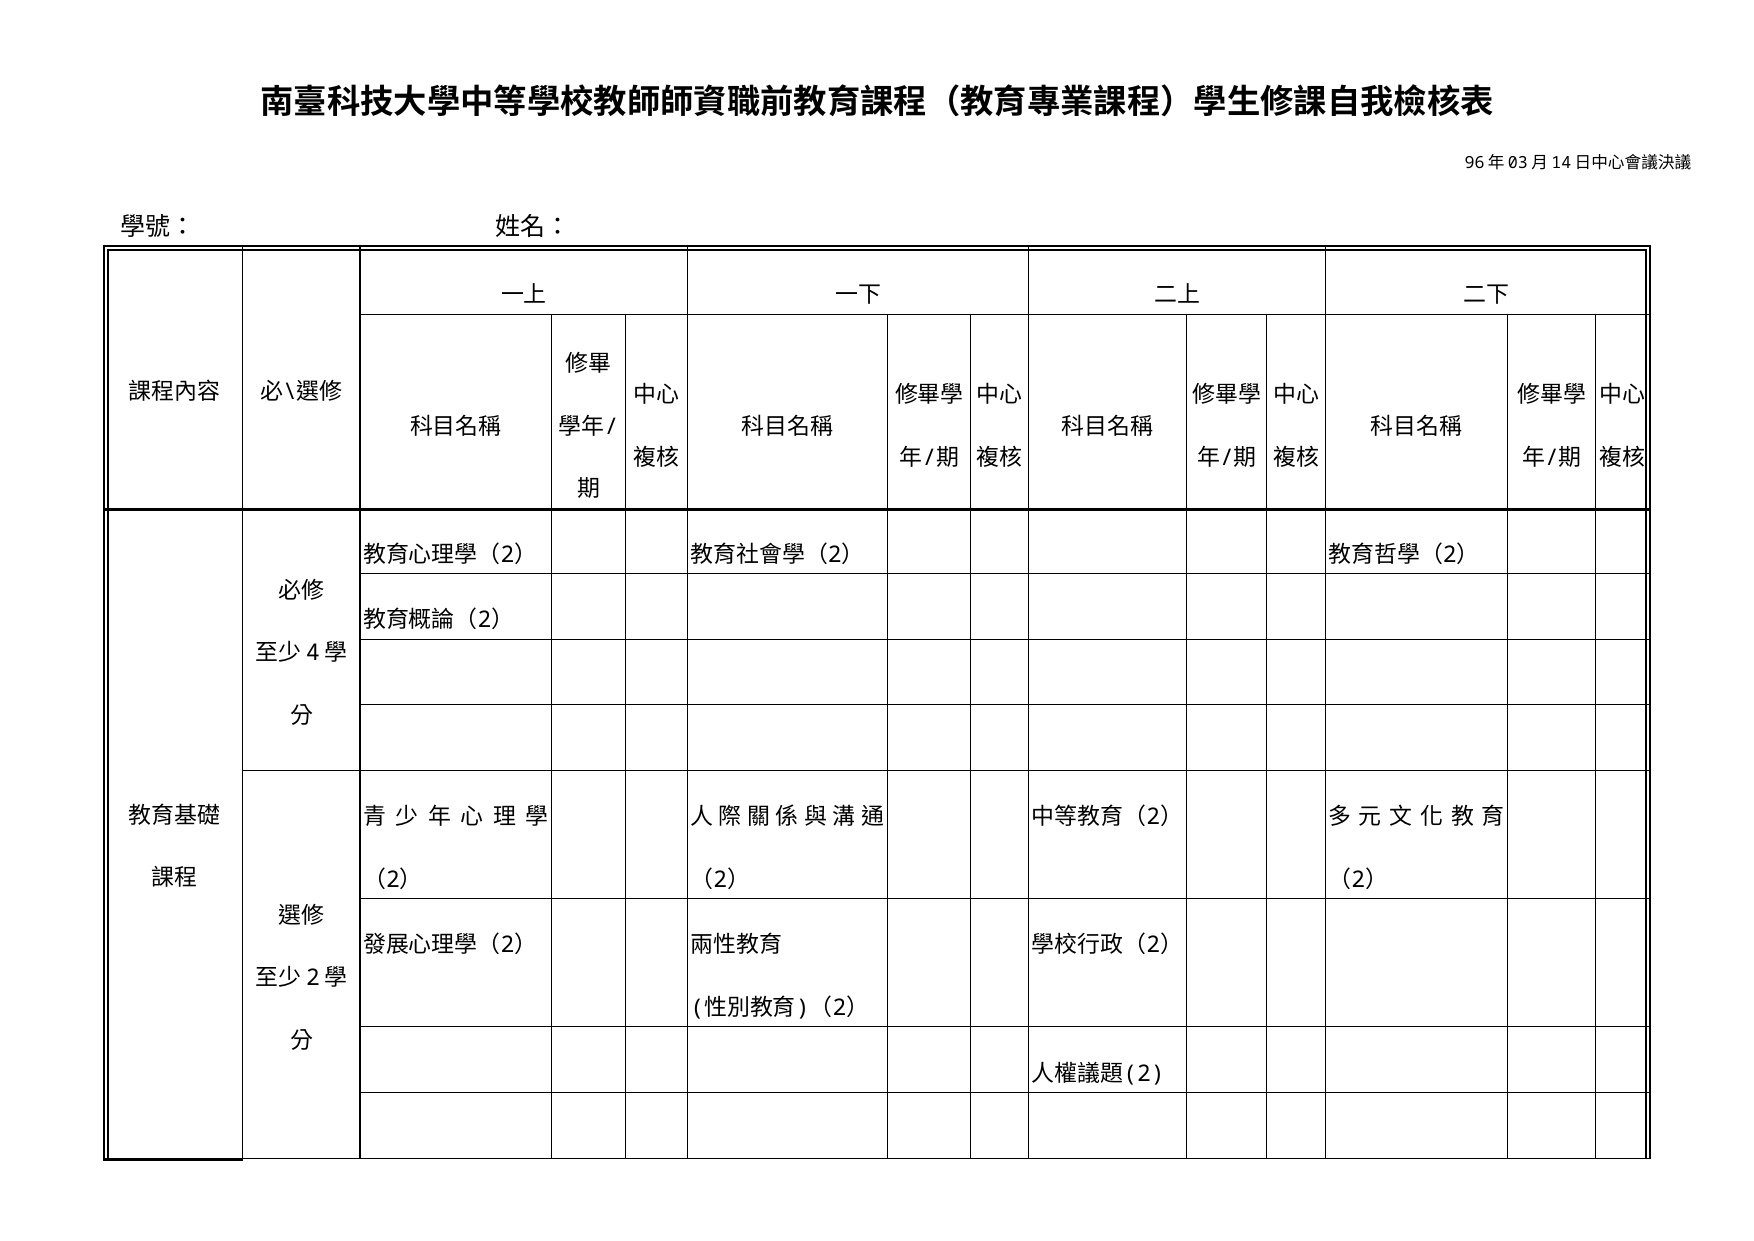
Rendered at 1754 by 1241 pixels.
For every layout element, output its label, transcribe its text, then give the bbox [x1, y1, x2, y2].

table_cell [888, 574, 970, 639]
table_cell [626, 771, 687, 898]
table_cell [626, 511, 687, 573]
table_cell 人權議題(2) [1029, 1027, 1186, 1092]
table_cell 青少年心理學（2） [361, 771, 551, 898]
table_cell [1187, 640, 1266, 704]
text 學號： 姓名： [30, 182, 1678, 245]
table_cell [1029, 574, 1186, 639]
table_cell [888, 511, 970, 573]
table_cell [971, 705, 1028, 770]
table_header 一下 [688, 251, 1028, 314]
table_cell [971, 574, 1028, 639]
table_cell [1187, 1027, 1266, 1092]
table_cell 教育哲學（2） [1326, 511, 1507, 573]
table_cell [1267, 705, 1325, 770]
table_cell [626, 574, 687, 639]
table_cell 學校行政（2） [1029, 899, 1186, 1026]
table_cell [1187, 574, 1266, 639]
table_cell [1267, 640, 1325, 704]
table_cell [971, 771, 1028, 898]
table_header 必\選修 [243, 251, 359, 507]
table_cell [1029, 511, 1186, 573]
table_cell 教育社會學（2） [688, 511, 887, 573]
table_cell [888, 705, 970, 770]
table_header 二上 [1029, 251, 1325, 314]
table_cell [1267, 574, 1325, 639]
table_cell [1326, 640, 1507, 704]
table_cell [1187, 899, 1266, 1026]
table_cell [1326, 899, 1507, 1026]
table_cell [1029, 705, 1186, 770]
table_cell [552, 574, 625, 639]
text 96年03月14日中心會議決議 [80, 120, 1691, 182]
table_cell 多元文化教育（2） [1326, 771, 1507, 898]
table_cell [688, 640, 887, 704]
table_cell [626, 1027, 687, 1092]
table_cell [1326, 574, 1507, 639]
table_cell [1326, 1093, 1507, 1157]
table_cell [888, 1093, 970, 1157]
table_cell [1187, 771, 1266, 898]
table_cell [888, 899, 970, 1026]
table_cell [361, 640, 551, 704]
table_header 二下 [1326, 251, 1645, 314]
table_cell [1187, 511, 1266, 573]
table_cell [552, 511, 625, 573]
table_cell [1596, 771, 1645, 898]
table_cell [361, 1027, 551, 1092]
table_cell 中心複核 [971, 315, 1028, 507]
table_cell [1326, 1027, 1507, 1092]
table_cell [1596, 1093, 1645, 1157]
table_cell 選修 至少2學分 [243, 771, 359, 1157]
table_cell [1596, 1027, 1645, 1092]
table_cell [688, 1027, 887, 1092]
table_cell 中心複核 [626, 315, 687, 507]
table_cell [1596, 705, 1645, 770]
table_cell [626, 899, 687, 1026]
table_cell [626, 1093, 687, 1157]
table_cell [971, 511, 1028, 573]
table_cell 教育基礎 課程 [109, 511, 242, 1157]
table_cell 科目名稱 [1326, 315, 1507, 507]
table_header 一上 [361, 251, 687, 314]
table_cell [626, 640, 687, 704]
table_cell [552, 705, 625, 770]
table_cell [1267, 771, 1325, 898]
table_cell [1596, 640, 1645, 704]
table_cell [1029, 640, 1186, 704]
table_cell [888, 1027, 970, 1092]
table_cell 修畢學年/期 [1508, 315, 1595, 507]
table_cell [361, 705, 551, 770]
table_cell [688, 1093, 887, 1157]
table_cell [688, 574, 887, 639]
table_cell 發展心理學（2） [361, 899, 551, 1026]
table_cell [552, 771, 625, 898]
table_cell [1267, 511, 1325, 573]
table_cell 修畢學年/期 [552, 315, 625, 507]
table_cell 中心複核 [1267, 315, 1325, 507]
table_cell [361, 1093, 551, 1157]
table_cell [1326, 705, 1507, 770]
table_cell [626, 705, 687, 770]
table_cell [1267, 1027, 1325, 1092]
table_cell 教育概論（2） [361, 574, 551, 639]
text 南臺科技大學中等學校教師師資職前教育課程（教育專業課程）學生修課自我檢核表 [30, 57, 1724, 120]
table_cell 教育心理學（2） [361, 511, 551, 573]
table_cell 人際關係與溝通（2） [688, 771, 887, 898]
table_cell [1508, 899, 1595, 1026]
table_cell [1187, 1093, 1266, 1157]
table_cell [971, 640, 1028, 704]
table_cell 修畢學年/期 [888, 315, 970, 507]
table_cell [1508, 511, 1595, 573]
table_cell 中心複核 [1596, 315, 1645, 507]
table_cell [1596, 574, 1645, 639]
table_cell [888, 640, 970, 704]
table_cell [552, 640, 625, 704]
table_cell [1508, 1027, 1595, 1092]
table_cell [971, 1027, 1028, 1092]
table_cell [1267, 1093, 1325, 1157]
table_cell [888, 771, 970, 898]
table_cell 兩性教育 (性別教育)（2） [688, 899, 887, 1026]
table_cell [1187, 705, 1266, 770]
table_cell 必修 至少4學分 [243, 511, 359, 770]
table_cell [688, 705, 887, 770]
table_cell [1267, 899, 1325, 1026]
table_cell [552, 899, 625, 1026]
table_cell 修畢學年/期 [1187, 315, 1266, 507]
table_cell [971, 1093, 1028, 1157]
table_cell 科目名稱 [1029, 315, 1186, 507]
table_cell [1508, 574, 1595, 639]
table_cell [1508, 1093, 1595, 1157]
table_cell [971, 899, 1028, 1026]
table_cell [1508, 771, 1595, 898]
table_cell 科目名稱 [361, 315, 551, 507]
table_cell [1029, 1093, 1186, 1157]
table_cell [1596, 899, 1645, 1026]
table_cell 科目名稱 [688, 315, 887, 507]
table_cell [1596, 511, 1645, 573]
table_cell 中等教育（2） [1029, 771, 1186, 898]
table_cell [552, 1027, 625, 1092]
table_cell [1508, 705, 1595, 770]
table_header 課程內容 [109, 251, 242, 507]
table_cell [552, 1093, 625, 1157]
table_cell [1508, 640, 1595, 704]
